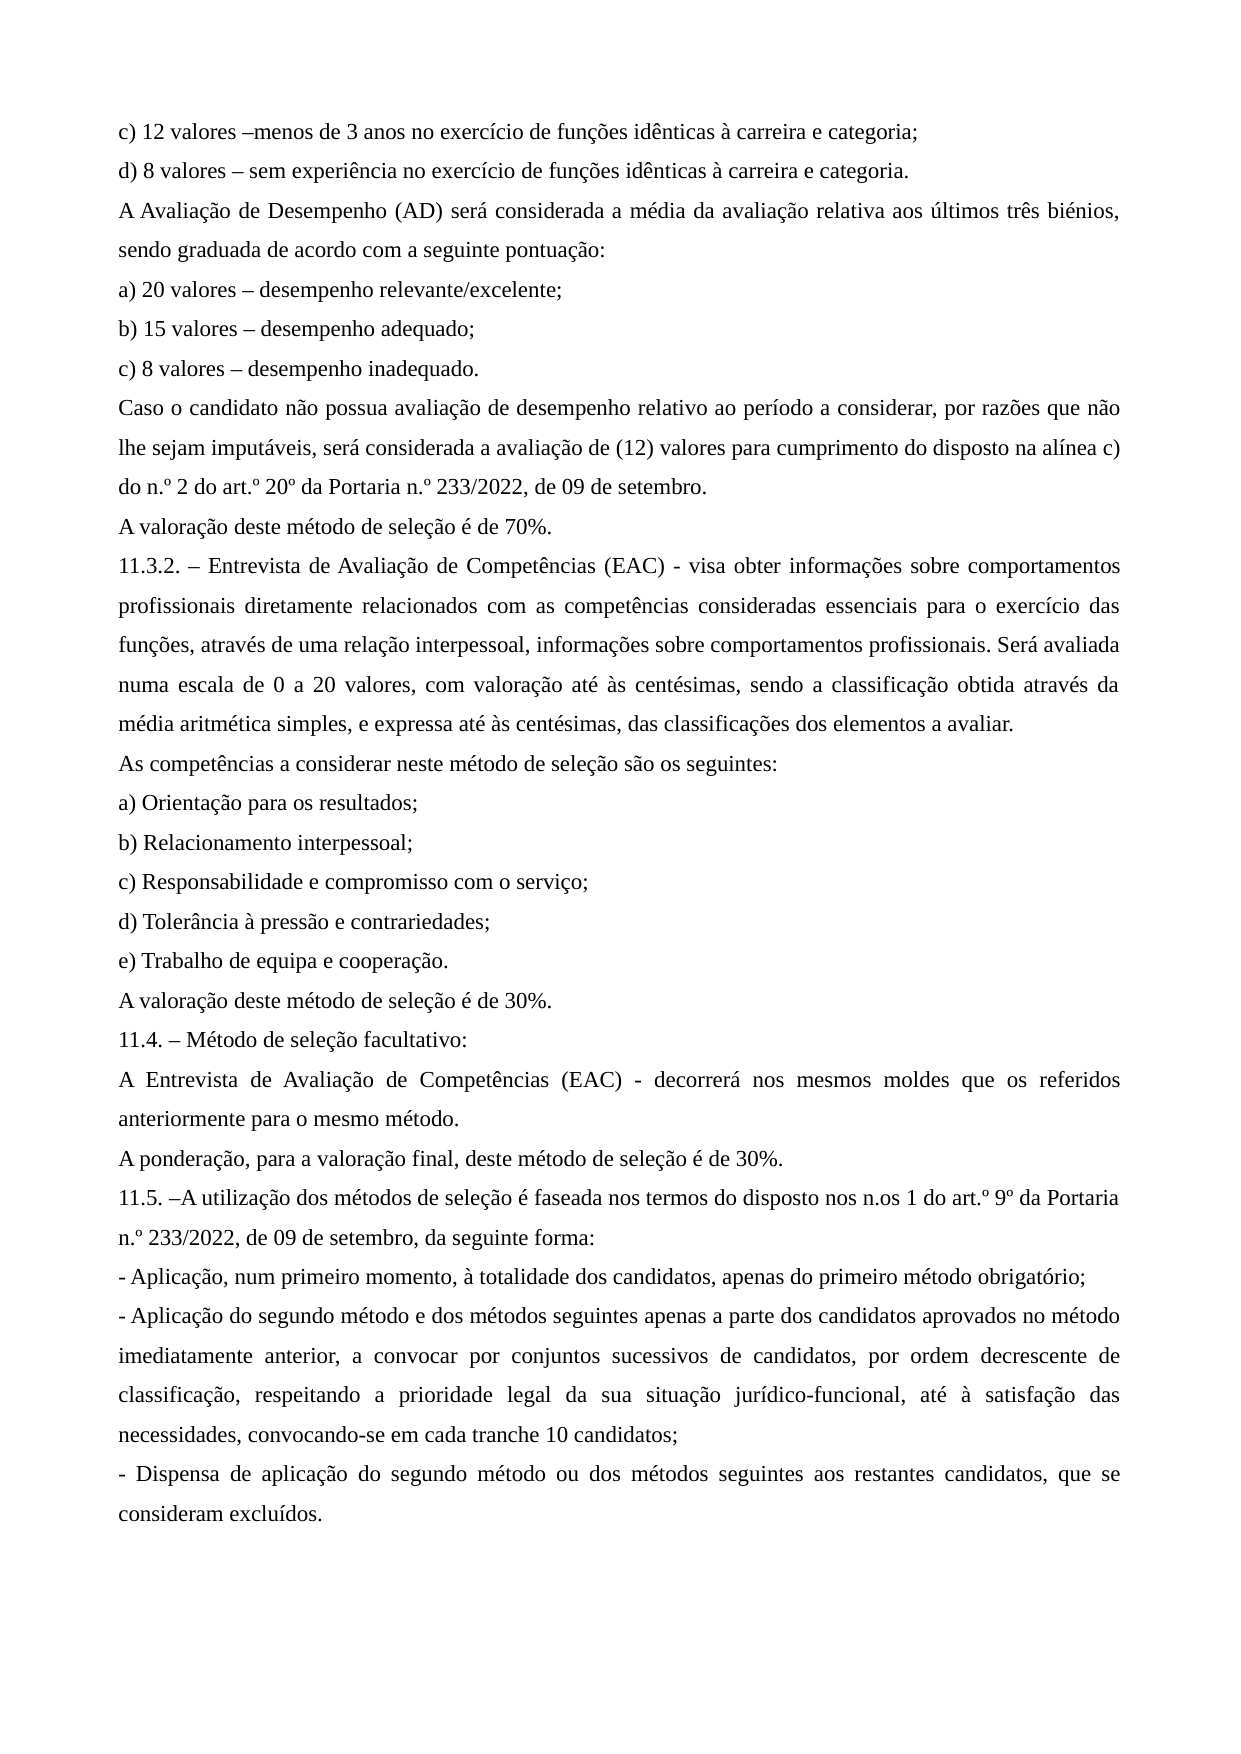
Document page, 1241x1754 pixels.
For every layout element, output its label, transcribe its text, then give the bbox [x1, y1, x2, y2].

text c) 8 valores – desempenho inadequado. [118, 355, 1122, 381]
text b) Relacionamento interpessoal; [118, 829, 1122, 855]
text b) 15 valores – desempenho adequado; [118, 316, 1122, 342]
text As competências a considerar neste método de seleção são os seguintes: [118, 750, 1122, 776]
text a) Orientação para os resultados; [118, 789, 1122, 816]
text 11.5. –A utilização dos métodos de seleção é faseada nos termos do disposto nos n.os 1 do art.º 9º da Portaria n.º 233/2022, de 09 de setembro, da seguinte forma: [118, 1184, 1122, 1250]
text A ponderação, para a valoração final, deste método de seleção é de 30%. [118, 1144, 1122, 1171]
text A Avaliação de Desempenho (AD) será considerada a média da avaliação relativa aos últimos três biénios, sendo graduada de acordo com a seguinte pontuação: [118, 197, 1122, 263]
text c) 12 valores –menos de 3 anos no exercício de funções idênticas à carreira e categoria; [118, 118, 1122, 144]
text c) Responsabilidade e compromisso com o serviço; [118, 868, 1122, 894]
text A valoração deste método de seleção é de 30%. [118, 987, 1122, 1013]
text 11.4. – Método de seleção facultativo: [118, 1026, 1122, 1052]
text a) 20 valores – desempenho relevante/excelente; [118, 276, 1122, 302]
text Caso o candidato não possua avaliação de desempenho relativo ao período a considerar, por razões que não lhe sejam imputáveis, será considerada a avaliação de (12) valores para cumprimento do disposto na alínea c) do n.º 2 do art.º 20º da Portaria n.º 233/2022, de 09 de setembro. [118, 394, 1122, 500]
text d) Tolerância à pressão e contrariedades; [118, 908, 1122, 934]
text 11.3.2. – Entrevista de Avaliação de Competências (EAC) - visa obter informações sobre comportamentos profissionais diretamente relacionados com as competências consideradas essenciais para o exercício das funções, através de uma relação interpessoal, informações sobre comportamentos profissionais. Será avaliada numa escala de 0 a 20 valores, com valoração até às centésimas, sendo a classificação obtida através da média aritmética simples, e expressa até às centésimas, das classificações dos elementos a avaliar. [118, 552, 1122, 737]
text e) Trabalho de equipa e cooperação. [118, 947, 1122, 973]
text A Entrevista de Avaliação de Competências (EAC) - decorrerá nos mesmos moldes que os referidos anteriormente para o mesmo método. [118, 1066, 1122, 1131]
text - Aplicação do segundo método e dos métodos seguintes apenas a parte dos candidatos aprovados no método imediatamente anterior, a convocar por conjuntos sucessivos de candidatos, por ordem decrescente de classificação, respeitando a prioridade legal da sua situação jurídico-funcional, até à satisfação das necessidades, convocando-se em cada tranche 10 candidatos; [118, 1302, 1122, 1447]
text - Aplicação, num primeiro momento, à totalidade dos candidatos, apenas do primeiro método obrigatório; [118, 1263, 1122, 1289]
text - Dispensa de aplicação do segundo método ou dos métodos seguintes aos restantes candidatos, que se consideram excluídos. [118, 1460, 1122, 1526]
text d) 8 valores – sem experiência no exercício de funções idênticas à carreira e categoria. [118, 158, 1122, 184]
text A valoração deste método de seleção é de 70%. [118, 513, 1122, 539]
